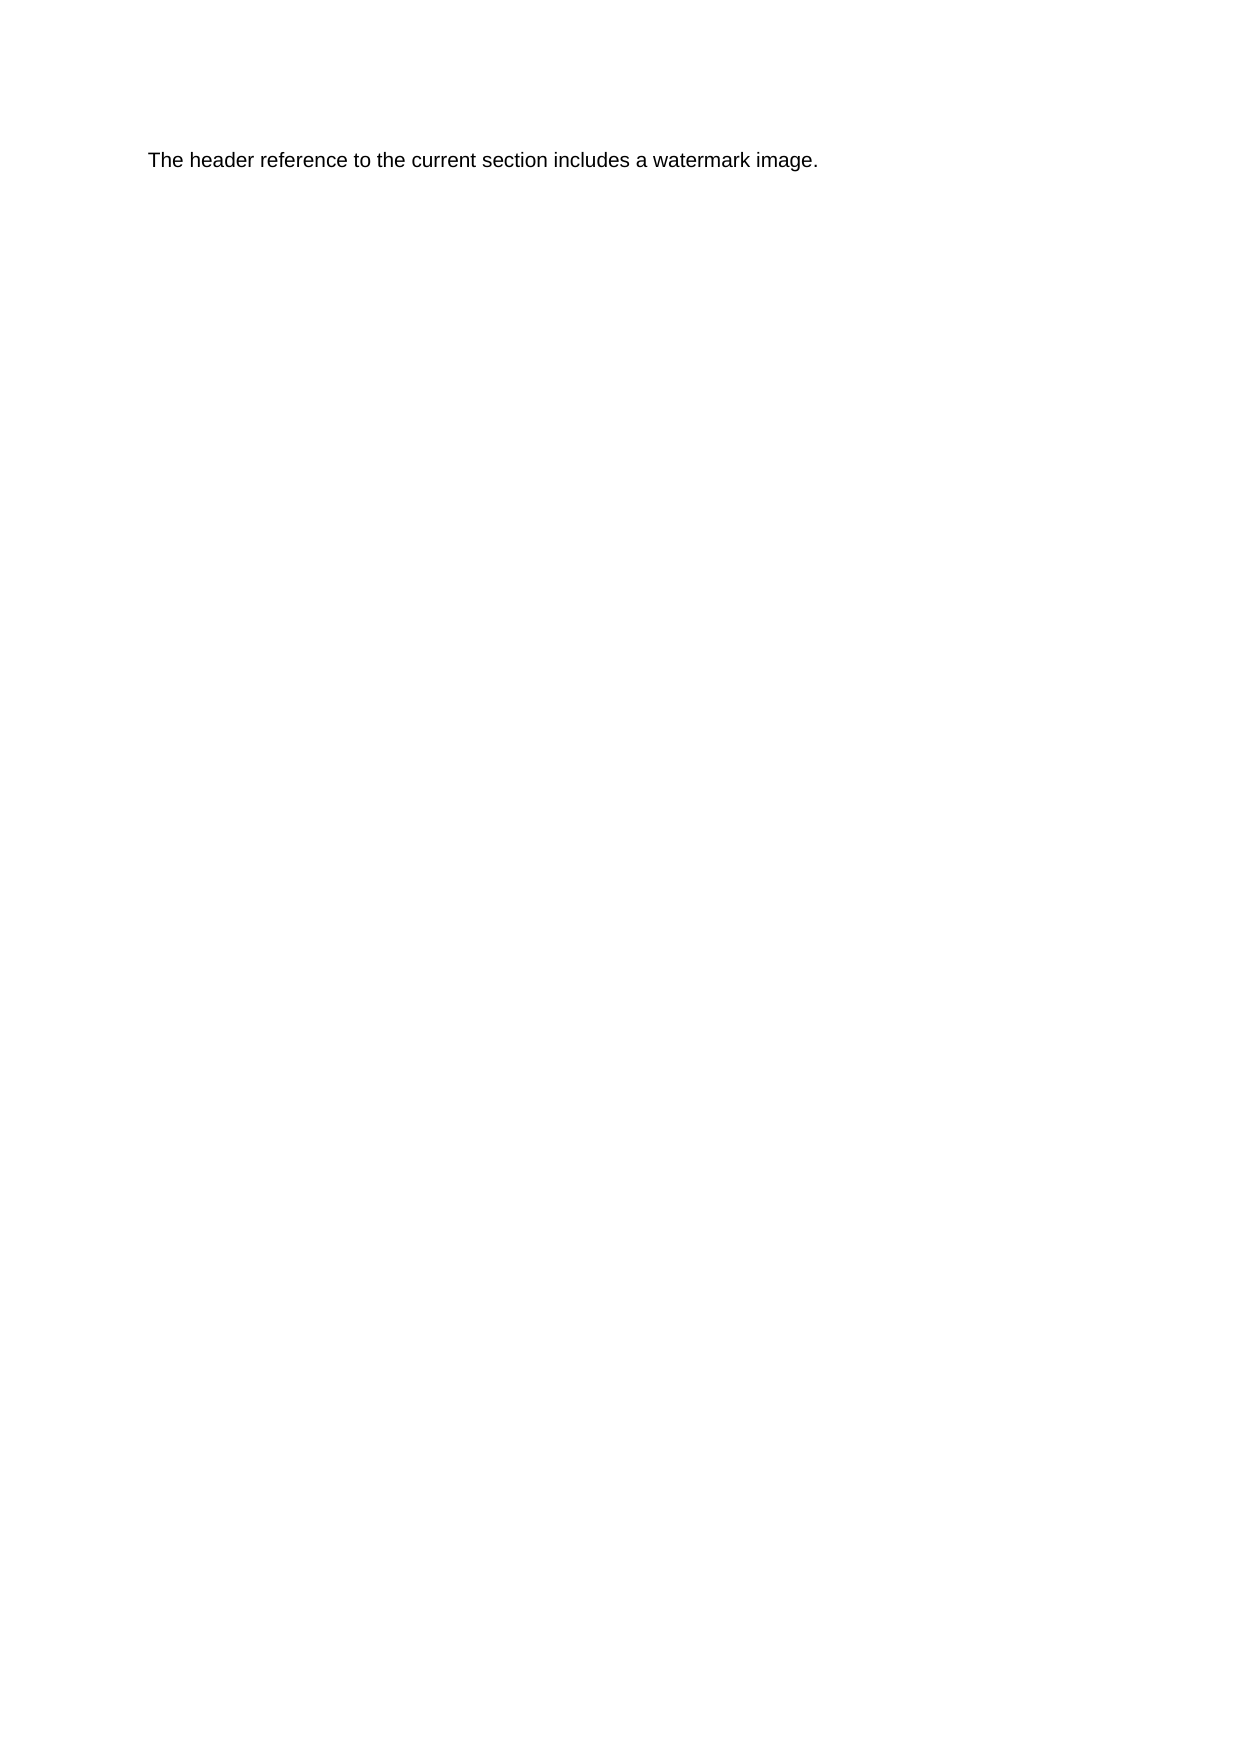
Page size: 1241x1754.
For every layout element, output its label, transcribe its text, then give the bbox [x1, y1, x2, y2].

text The header reference to the current section includes a watermark image. [148, 148, 1092, 172]
